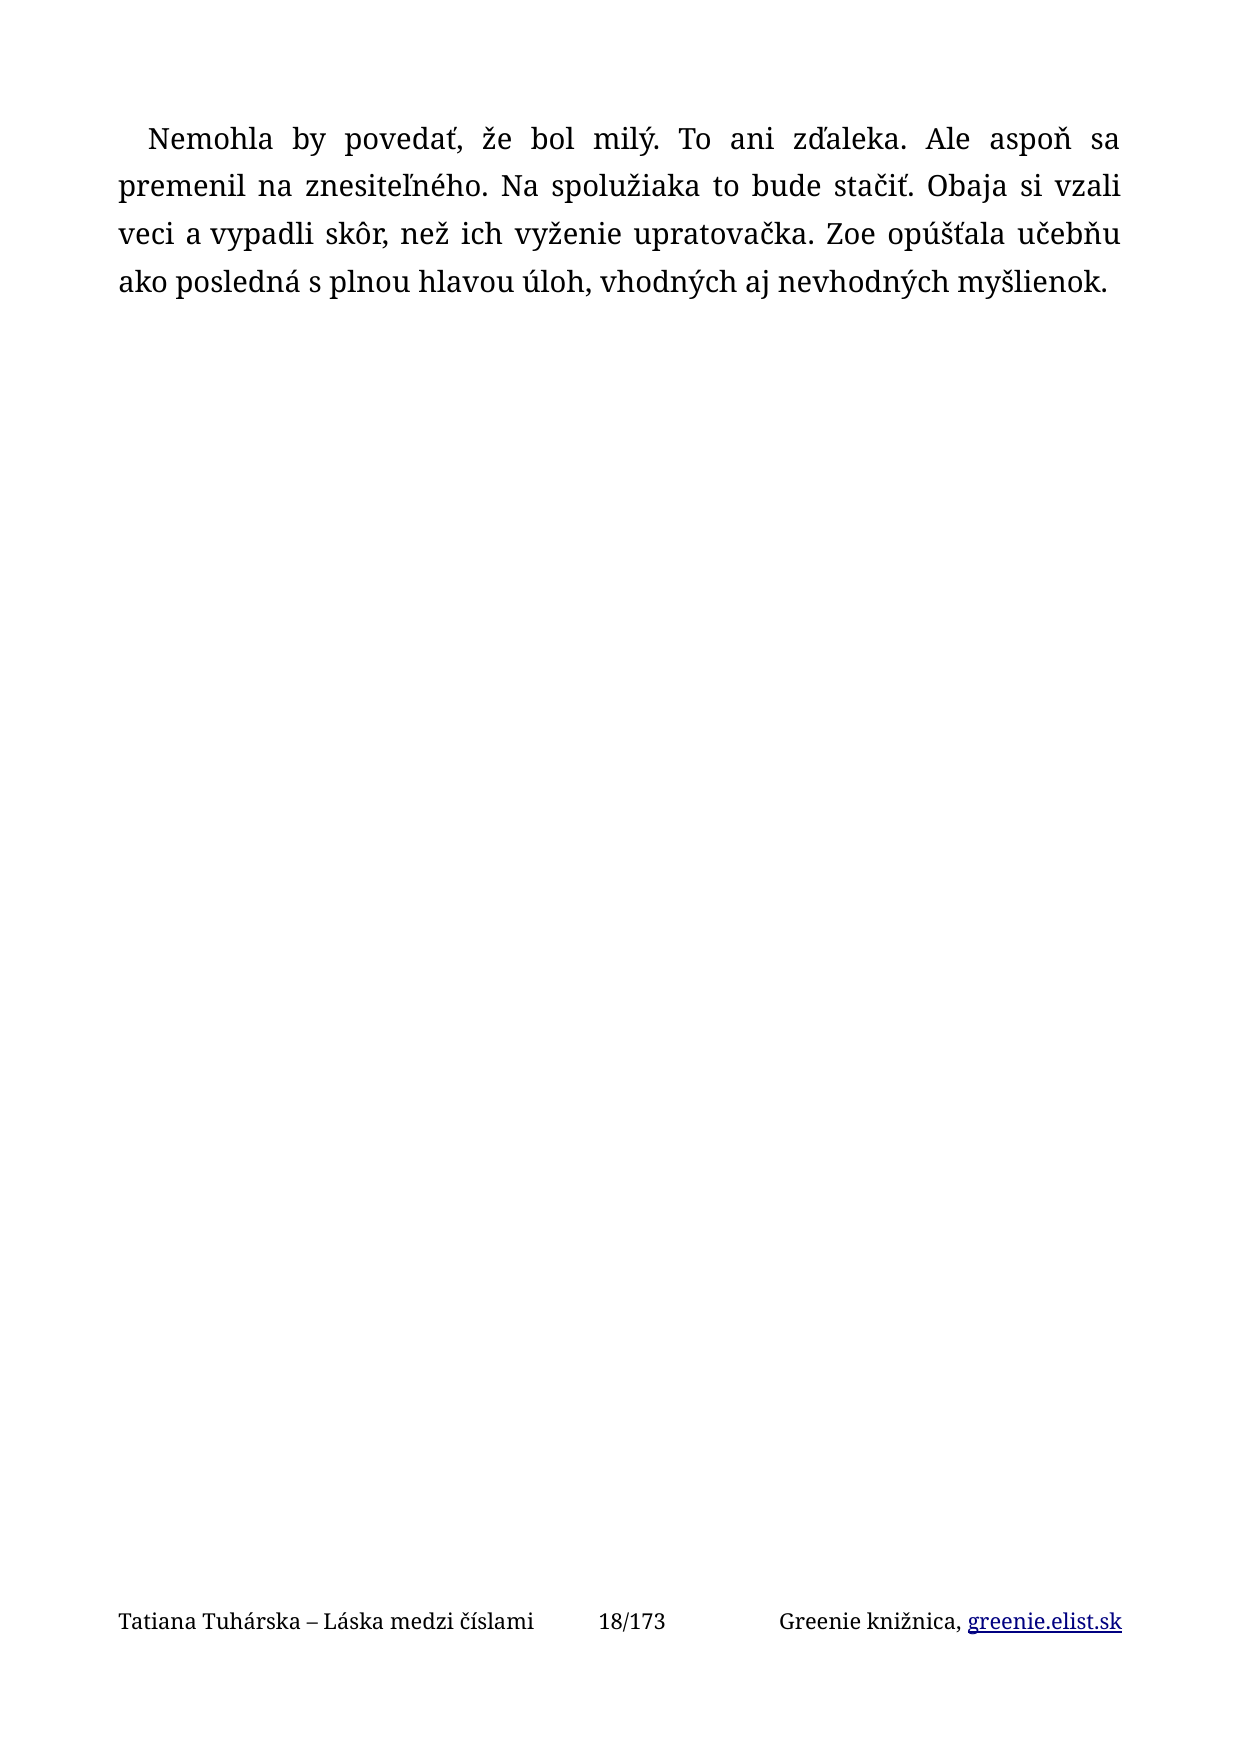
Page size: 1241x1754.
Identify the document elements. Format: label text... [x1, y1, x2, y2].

text Nemohla by povedať, že bol milý. To ani zďaleka. Ale aspoň sa premenil na znesiteľného. Na spolužiaka to bude stačiť. Obaja si vzali veci a vypadli skôr, než ich vyženie upratovačka. Zoe opúšťala učebňu ako posledná s plnou hlavou úloh, vhodných aj nevhodných myšlienok. [118, 118, 1122, 301]
